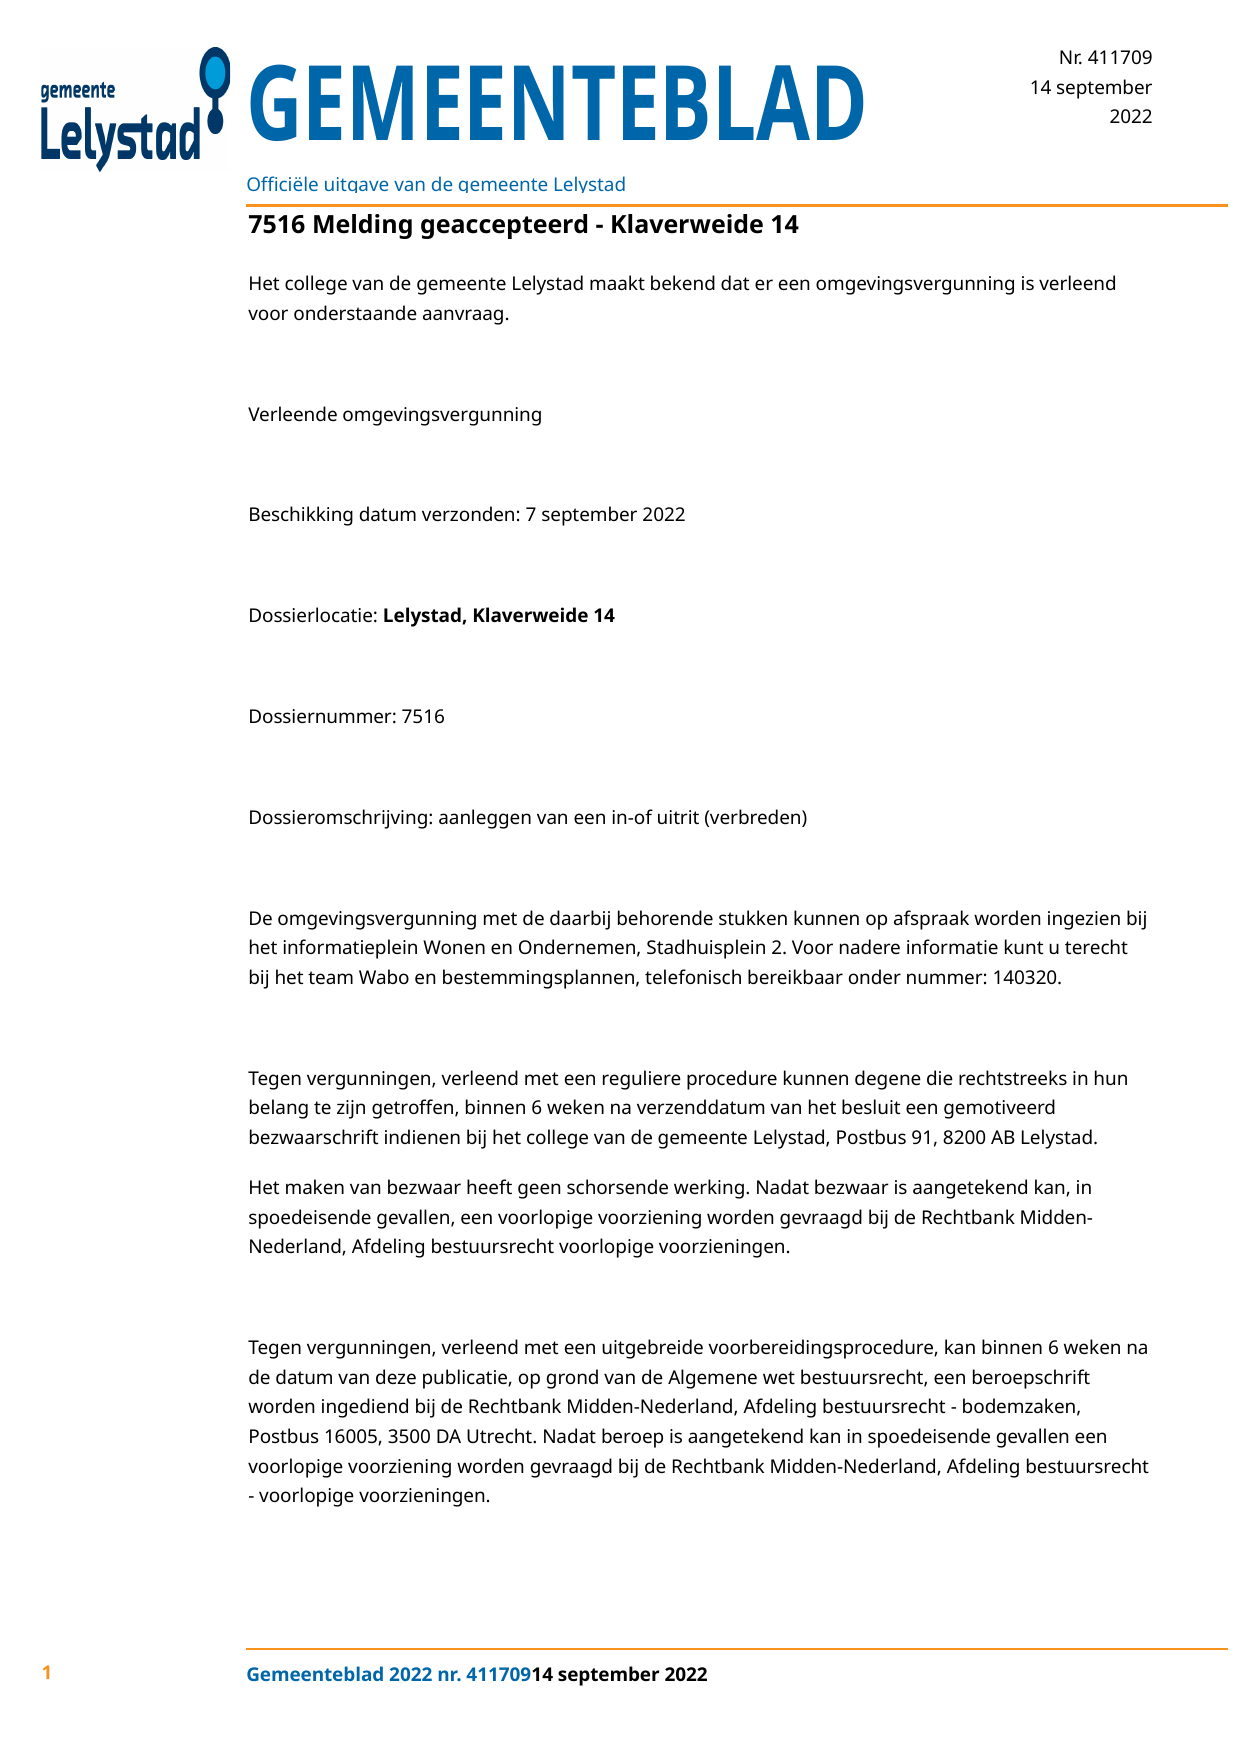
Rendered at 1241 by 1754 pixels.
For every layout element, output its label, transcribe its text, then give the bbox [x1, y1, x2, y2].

picture [41, 47, 231, 172]
text Tegen vergunningen, verleend met een uitgebreide voorbereidingsprocedure, kan binnen 6 weken na de datum van deze publicatie, op grond van de Algemene wet bestuursrecht, een beroepschrift worden ingediend bij de Rechtbank Midden-Nederland, Afdeling bestuursrecht - bodemzaken, Postbus 16005, 3500 DA Utrecht. Nadat beroep is aangetekend kan in spoedeisende gevallen een voorlopige voorziening worden gevraagd bij de Rechtbank Midden-Nederland, Afdeling bestuursrecht - voorlopige voorzieningen. [248, 1334, 1152, 1508]
text Het college van de gemeente Lelystad maakt bekend dat er een omgevingsvergunning is verleend voor onderstaande aanvraag. [248, 270, 1152, 326]
text Beschikking datum verzonden: 7 september 2022 [248, 502, 1152, 527]
text De omgevingsvergunning met de daarbij behorende stukken kunnen op afspraak worden ingezien bij het informatieplein Wonen en Ondernemen, Stadhuisplein 2. Voor nadere informatie kunt u terecht bij het team Wabo en bestemmingsplannen, telefonisch bereikbaar onder nummer: 140320. [248, 905, 1152, 990]
text Dossierlocatie: Lelystad, Klaverweide 14 [248, 602, 1152, 628]
text 7516 Melding geaccepteerd - Klaverweide 14 [248, 207, 1152, 241]
text Tegen vergunningen, verleend met een reguliere procedure kunnen degene die rechtstreeks in hun belang te zijn getroffen, binnen 6 weken na verzenddatum van het besluit een gemotiveerd bezwaarschrift indienen bij het college van de gemeente Lelystad, Postbus 91, 8200 AB Lelystad. [248, 1065, 1152, 1150]
text Dossieromschrijving: aanleggen van een in-of uitrit (verbreden) [248, 804, 1152, 830]
text Dossiernummer: 7516 [248, 703, 1152, 729]
text Het maken van bezwaar heeft geen schorsende werking. Nadat bezwaar is aangetekend kan, in spoedeisende gevallen, een voorlopige voorziening worden gevraagd bij de Rechtbank Midden-Nederland, Afdeling bestuursrecht voorlopige voorzieningen. [248, 1174, 1152, 1259]
text Verleende omgevingsvergunning [248, 401, 1152, 426]
